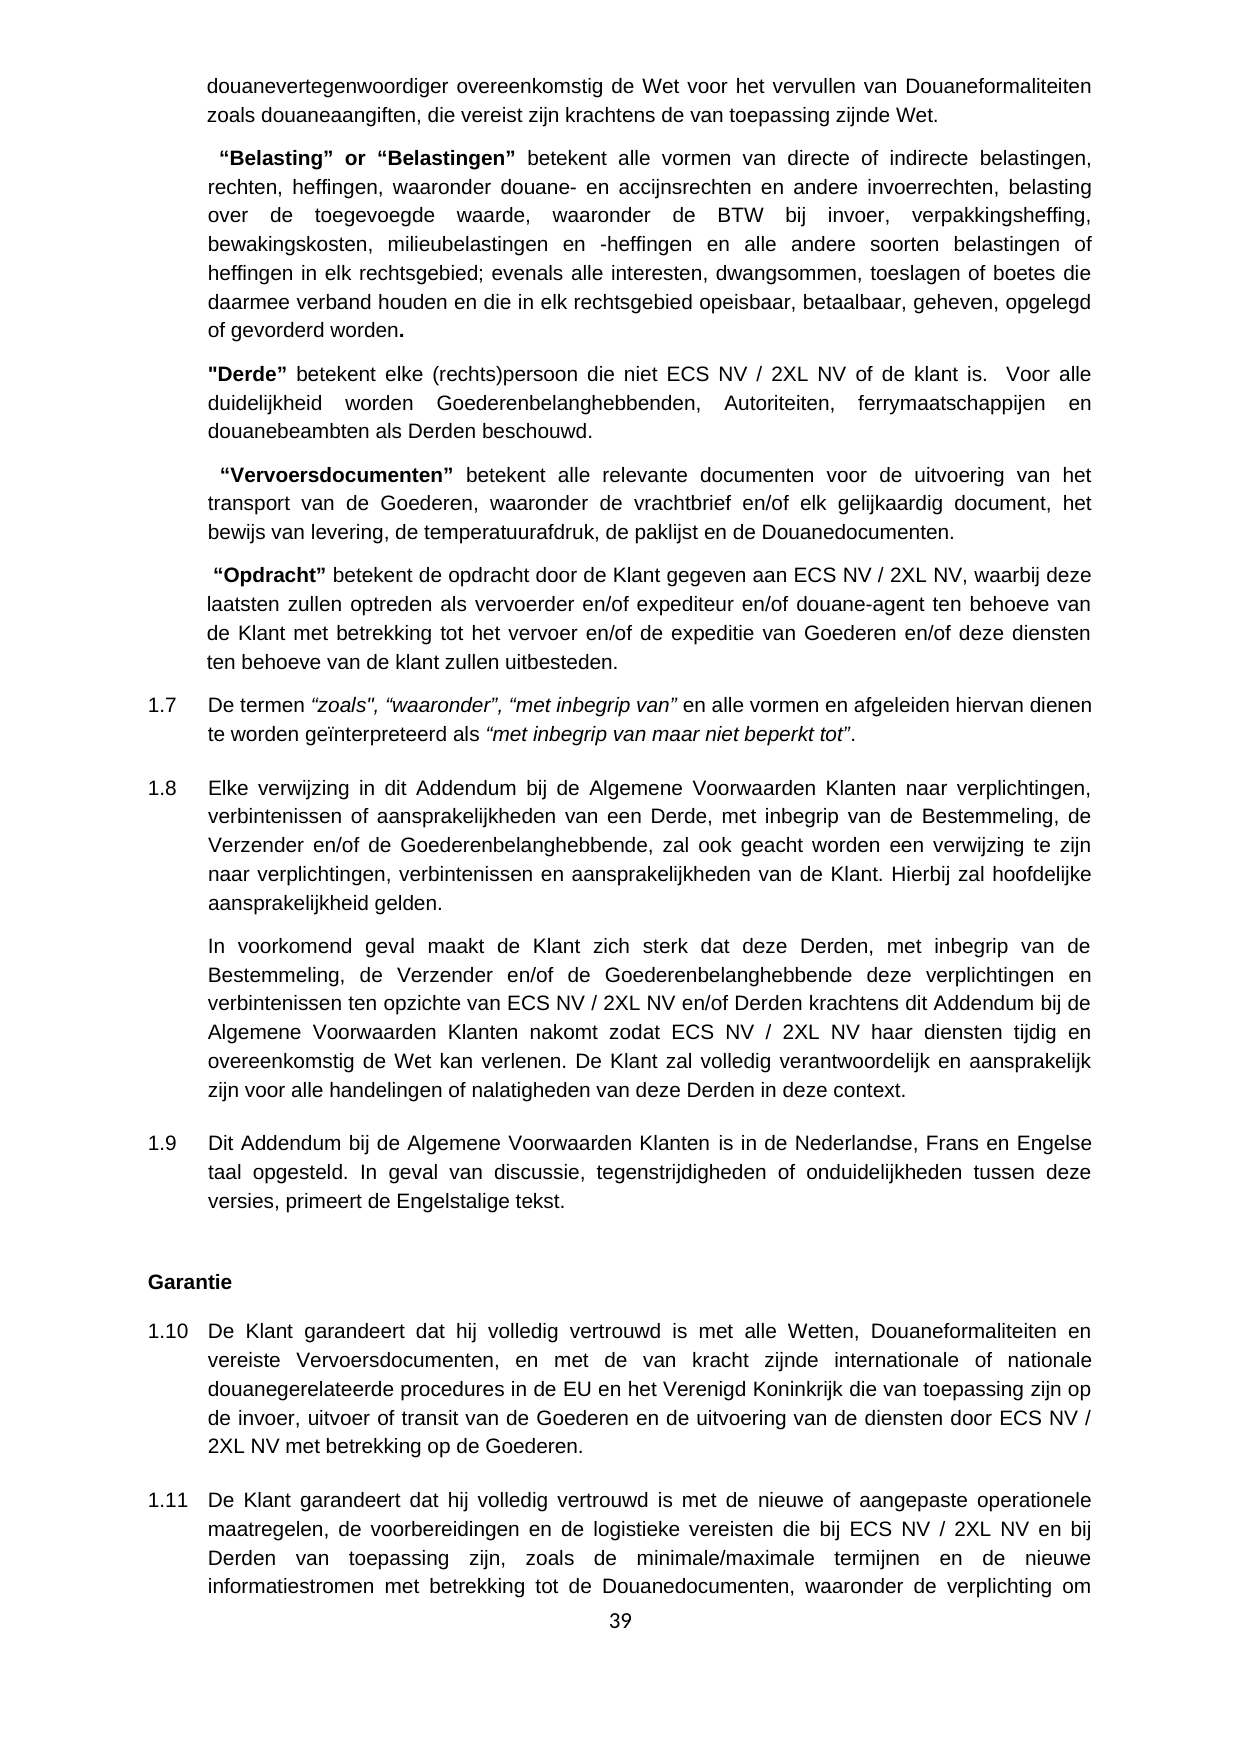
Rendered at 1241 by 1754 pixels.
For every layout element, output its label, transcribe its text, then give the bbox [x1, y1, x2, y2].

list Dit Addendum bij de Algemene Voorwaarden Klanten is in de Nederlandse, Frans en Engelse taal opgesteld. In geval van discussie, tegenstrijdigheden of onduidelijkheden tussen deze versies, primeert de Engelstalige tekst. [148, 1131, 1093, 1213]
subtitle “Belasting” or “Belastingen” betekent alle vormen van directe of indirecte belastingen, rechten, heffingen, waaronder douane- en accijnsrechten en andere invoerrechten, belasting over de toegevoegde waarde, waaronder de BTW bij invoer, verpakkingsheffing, bewakingskosten, milieubelastingen en -heffingen en alle andere soorten belastingen of heffingen in elk rechtsgebied; evenals alle interesten, dwangsommen, toeslagen of boetes die daarmee verband houden en die in elk rechtsgebied opeisbaar, betaalbaar, geheven, opgelegd of gevorderd worden. [208, 146, 1093, 342]
list De Klant garandeert dat hij volledig vertrouwd is met de nieuwe of aangepaste operationele maatregelen, de voorbereidingen en de logistieke vereisten die bij ECS NV / 2XL NV en bij Derden van toepassing zijn, zoals de minimale/maximale termijnen en de nieuwe informatiestromen met betrekking tot de Douanedocumenten, waaronder de verplichting om [148, 1488, 1093, 1598]
text douanevertegenwoordiger overeenkomstig de Wet voor het vervullen van Douaneformaliteiten zoals douaneaangiften, die vereist zijn krachtens de van toepassing zijnde Wet. [207, 74, 1093, 126]
list Elke verwijzing in dit Addendum bij de Algemene Voorwaarden Klanten naar verplichtingen, verbintenissen of aansprakelijkheden van een Derde, met inbegrip van de Bestemmeling, de Verzender en/of de Goederenbelanghebbende, zal ook geacht worden een verwijzing te zijn naar verplichtingen, verbintenissen en aansprakelijkheden van de Klant. Hierbij zal hoofdelijke aansprakelijkheid gelden. [148, 775, 1093, 914]
list De termen “zoals", “waaronder”, “met inbegrip van” en alle vormen en afgeleiden hiervan dienen te worden geïnterpreteerd als “met inbegrip van maar niet beperkt tot”. [148, 693, 1093, 746]
text “Opdracht” betekent de opdracht door de Klant gegeven aan ECS NV / 2XL NV, waarbij deze laatsten zullen optreden als vervoerder en/of expediteur en/of douane-agent ten behoeve van de Klant met betrekking tot het vervoer en/of de expeditie van Goederen en/of deze diensten ten behoeve van de klant zullen uitbesteden. [207, 563, 1093, 673]
subtitle In voorkomend geval maakt de Klant zich sterk dat deze Derden, met inbegrip van de Bestemmeling, de Verzender en/of de Goederenbelanghebbende deze verplichtingen en verbintenissen ten opzichte van ECS NV / 2XL NV en/of Derden krachtens dit Addendum bij de Algemene Voorwaarden Klanten nakomt zodat ECS NV / 2XL NV haar diensten tijdig en overeenkomstig de Wet kan verlenen. De Klant zal volledig verantwoordelijk en aansprakelijk zijn voor alle handelingen of nalatigheden van deze Derden in deze context. [208, 934, 1093, 1101]
subtitle “Vervoersdocumenten” betekent alle relevante documenten voor de uitvoering van het transport van de Goederen, waaronder de vrachtbrief en/of elk gelijkaardig document, het bewijs van levering, de temperatuurafdruk, de paklijst en de Douanedocumenten. [208, 462, 1093, 544]
subtitle Garantie [148, 1269, 1093, 1293]
list De Klant garandeert dat hij volledig vertrouwd is met alle Wetten, Douaneformaliteiten en vereiste Vervoersdocumenten, en met de van kracht zijnde internationale of nationale douanegerelateerde procedures in de EU en het Verenigd Koninkrijk die van toepassing zijn op de invoer, uitvoer of transit van de Goederen en de uitvoering van de diensten door ECS NV / 2XL NV met betrekking op de Goederen. [148, 1319, 1093, 1458]
subtitle "Derde” betekent elke (rechts)persoon die niet ECS NV / 2XL NV of de klant is. Voor alle duidelijkheid worden Goederenbelanghebbenden, Autoriteiten, ferrymaatschappijen en douanebeambten als Derden beschouwd. [208, 362, 1093, 443]
